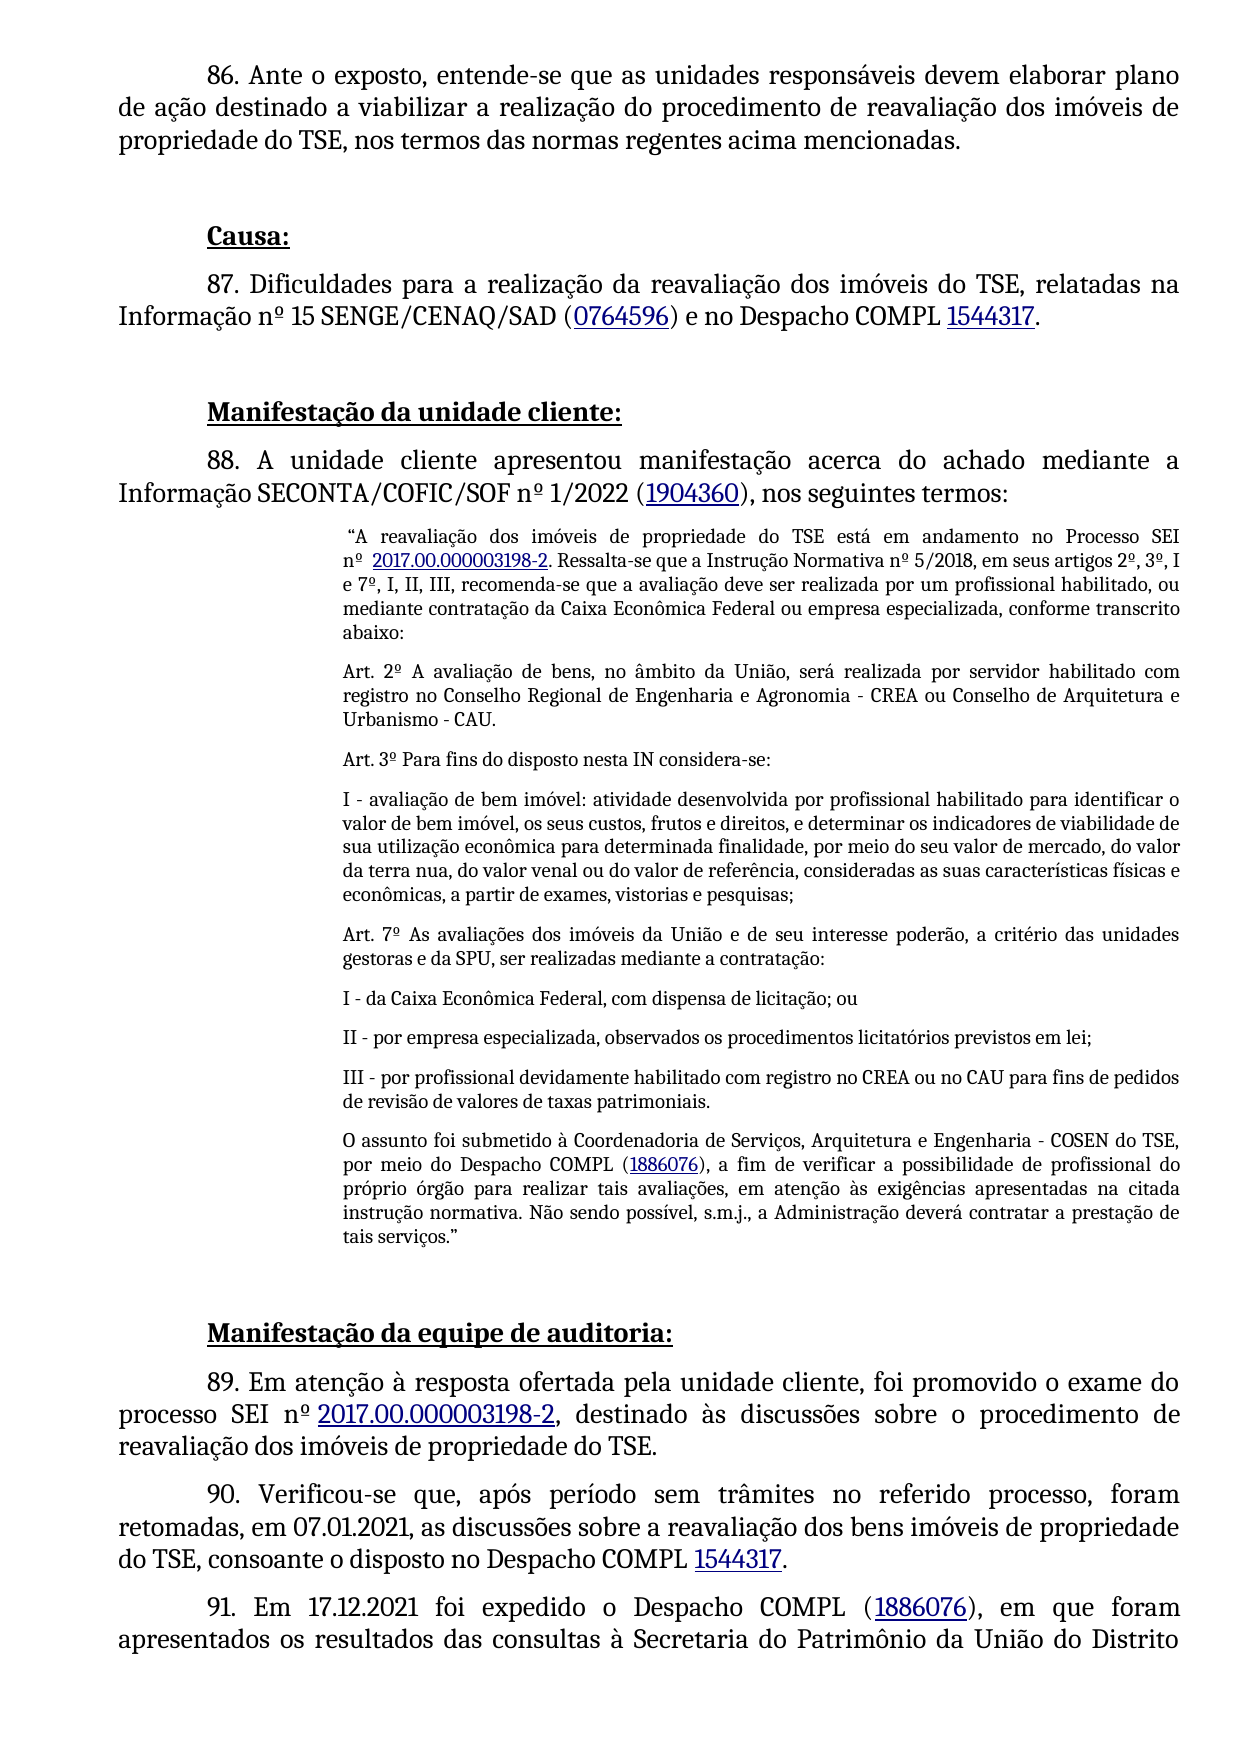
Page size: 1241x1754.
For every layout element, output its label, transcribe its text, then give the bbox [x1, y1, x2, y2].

text Art. 7º As avaliações dos imóveis da União e de seu interesse poderão, a critério das unidades gestoras e da SPU, ser realizadas mediante a contratação: [343, 923, 1181, 971]
text Art. 2º A avaliação de bens, no âmbito da União, será realizada por servidor habilitado com registro no Conselho Regional de Engenharia e Agronomia - CREA ou Conselho de Arquitetura e Urbanismo - CAU. [343, 660, 1181, 732]
text II - por empresa especializada, observados os procedimentos licitatórios previstos em lei; [343, 1026, 1181, 1050]
text I - da Caixa Econômica Federal, com dispensa de licitação; ou [343, 986, 1181, 1010]
text 89. Em atenção à resposta ofertada pela unidade cliente, foi promovido o exame do processo SEI nº 2017.00.000003198-2, destinado às discussões sobre o procedimento de reavaliação dos imóveis de propriedade do TSE. [118, 1366, 1181, 1463]
text I - avaliação de bem imóvel: atividade desenvolvida por profissional habilitado para identificar o valor de bem imóvel, os seus custos, frutos e direitos, e determinar os indicadores de viabilidade de sua utilização econômica para determinada finalidade, por meio do seu valor de mercado, do valor da terra nua, do valor venal ou do valor de referência, consideradas as suas características físicas e econômicas, a partir de exames, vistorias e pesquisas; [343, 787, 1181, 907]
text Art. 3º Para fins do disposto nesta IN considera-se: [343, 748, 1181, 772]
text 91. Em 17.12.2021 foi expedido o Despacho COMPL (1886076), em que foram apresentados os resultados das consultas à Secretaria do Patrimônio da União do Distrito [118, 1591, 1181, 1656]
text O assunto foi submetido à Coordenadoria de Serviços, Arquitetura e Engenharia - COSEN do TSE, por meio do Despacho COMPL (1886076), a fim de verificar a possibilidade de profissional do próprio órgão para realizar tais avaliações, em atenção às exigências apresentadas na citada instrução normativa. Não sendo possível, s.m.j., a Administração deverá contratar a prestação de tais serviços.” [343, 1129, 1181, 1249]
text III - por profissional devidamente habilitado com registro no CREA ou no CAU para fins de pedidos de revisão de valores de taxas patrimoniais. [343, 1065, 1181, 1113]
text 87. Dificuldades para a realização da reavaliação dos imóveis do TSE, relatadas na Informação nº 15 SENGE/CENAQ/SAD (0764596) e no Despacho COMPL 1544317. [118, 268, 1181, 333]
text Manifestação da equipe de auditoria: [118, 1318, 1181, 1350]
text “A reavaliação dos imóveis de propriedade do TSE está em andamento no Processo SEI nº 2017.00.000003198-2. Ressalta-se que a Instrução Normativa nº 5/2018, em seus artigos 2º, 3º, I e 7º, I, II, III, recomenda-se que a avaliação deve ser realizada por um profissional habilitado, ou mediante contratação da Caixa Econômica Federal ou empresa especializada, conforme transcrito abaixo: [343, 525, 1181, 644]
text Manifestação da unidade cliente: [118, 396, 1181, 429]
text 90. Verificou-se que, após período sem trâmites no referido processo, foram retomadas, em 07.01.2021, as discussões sobre a reavaliação dos bens imóveis de propriedade do TSE, consoante o disposto no Despacho COMPL 1544317. [118, 1478, 1181, 1576]
text 86. Ante o exposto, entende-se que as unidades responsáveis devem elaborar plano de ação destinado a viabilizar a realização do procedimento de reavaliação dos imóveis de propriedade do TSE, nos termos das normas regentes acima mencionadas. [118, 59, 1181, 156]
text 88. A unidade cliente apresentou manifestação acerca do achado mediante a Informação SECONTA/COFIC/SOF nº 1/2022 (1904360), nos seguintes termos: [118, 444, 1181, 509]
text Causa: [118, 220, 1181, 252]
